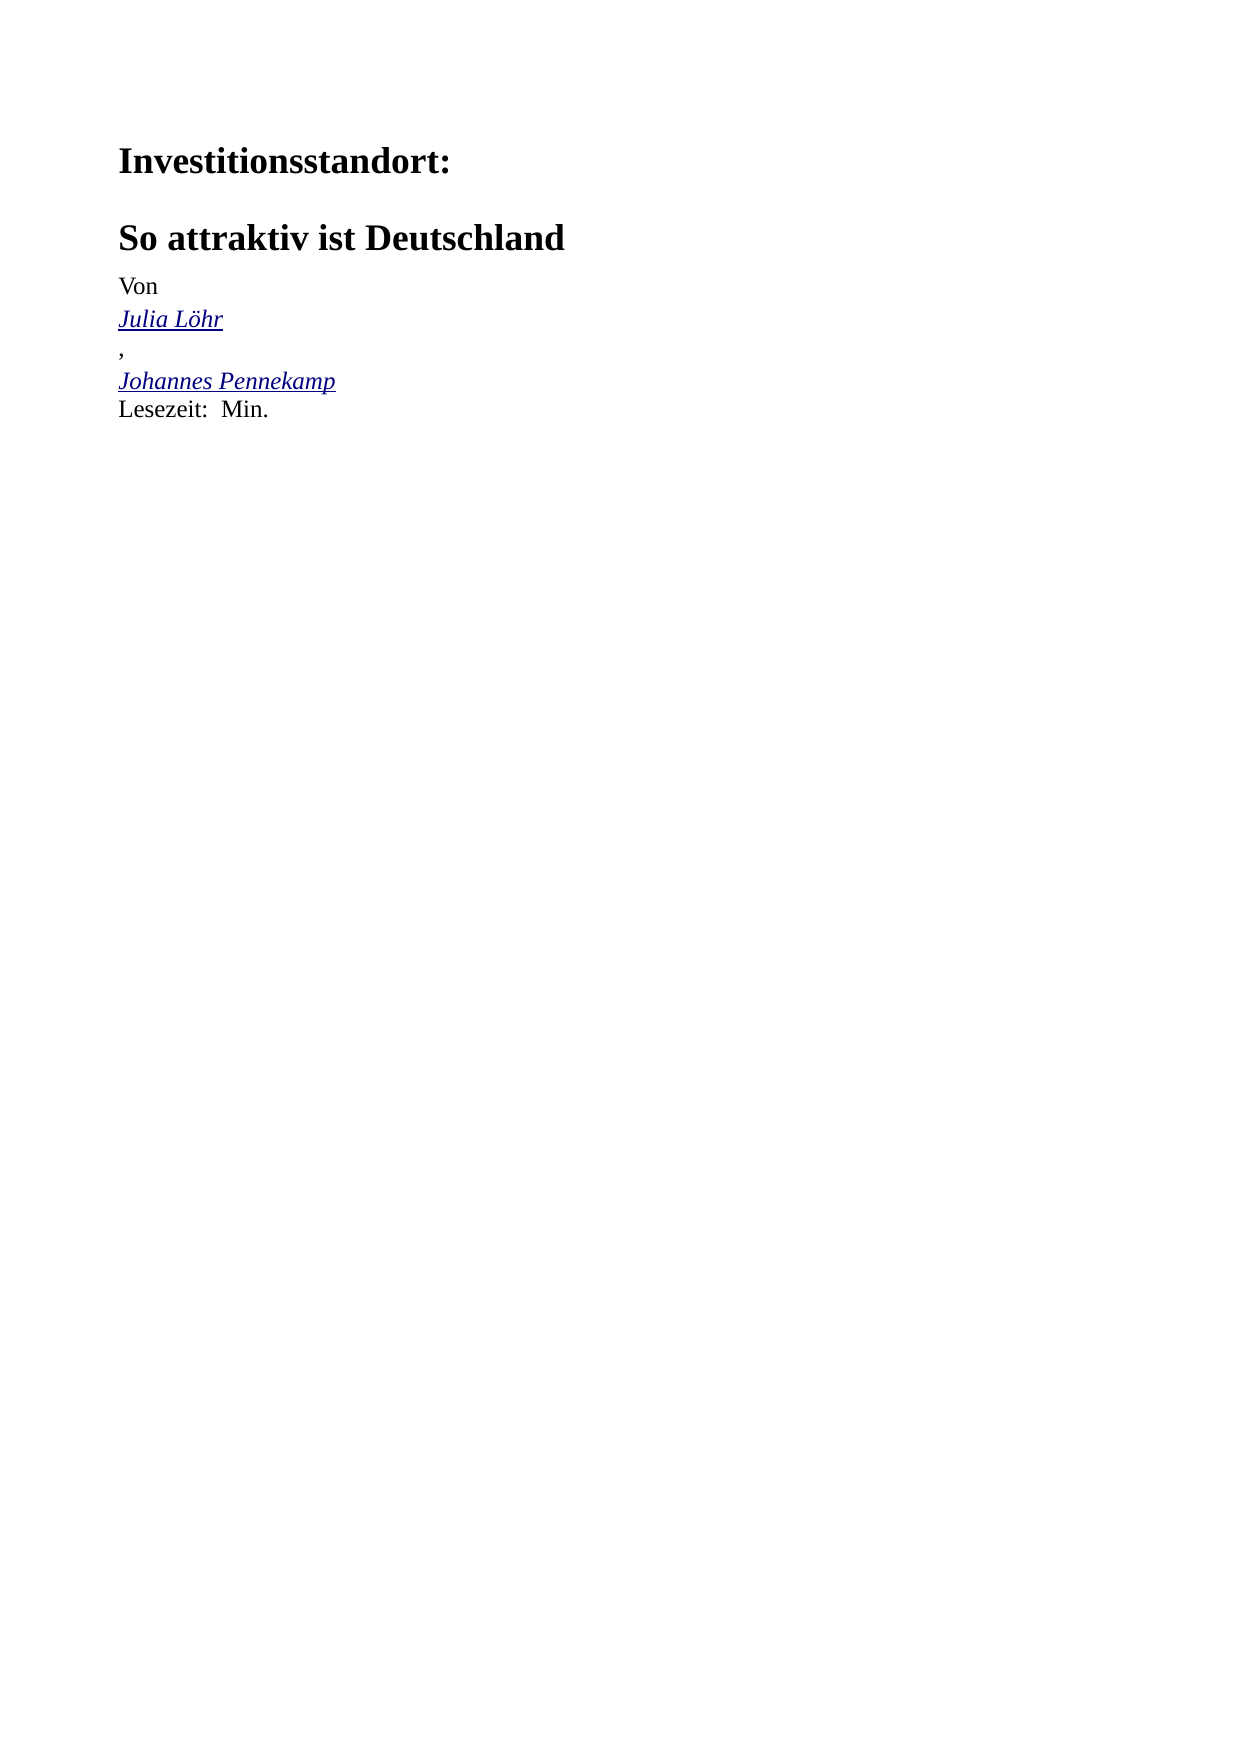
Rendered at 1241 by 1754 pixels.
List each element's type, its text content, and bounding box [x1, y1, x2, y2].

subtitle Investitionsstandort: [118, 139, 1122, 182]
text , [118, 333, 1122, 362]
text Johannes Pennekamp [118, 366, 1122, 394]
text Julia Löhr [118, 304, 1122, 333]
subtitle So attraktiv ist Deutschland [118, 215, 1122, 258]
text Lesezeit: Min. [118, 394, 1122, 423]
text Von [118, 271, 1122, 300]
